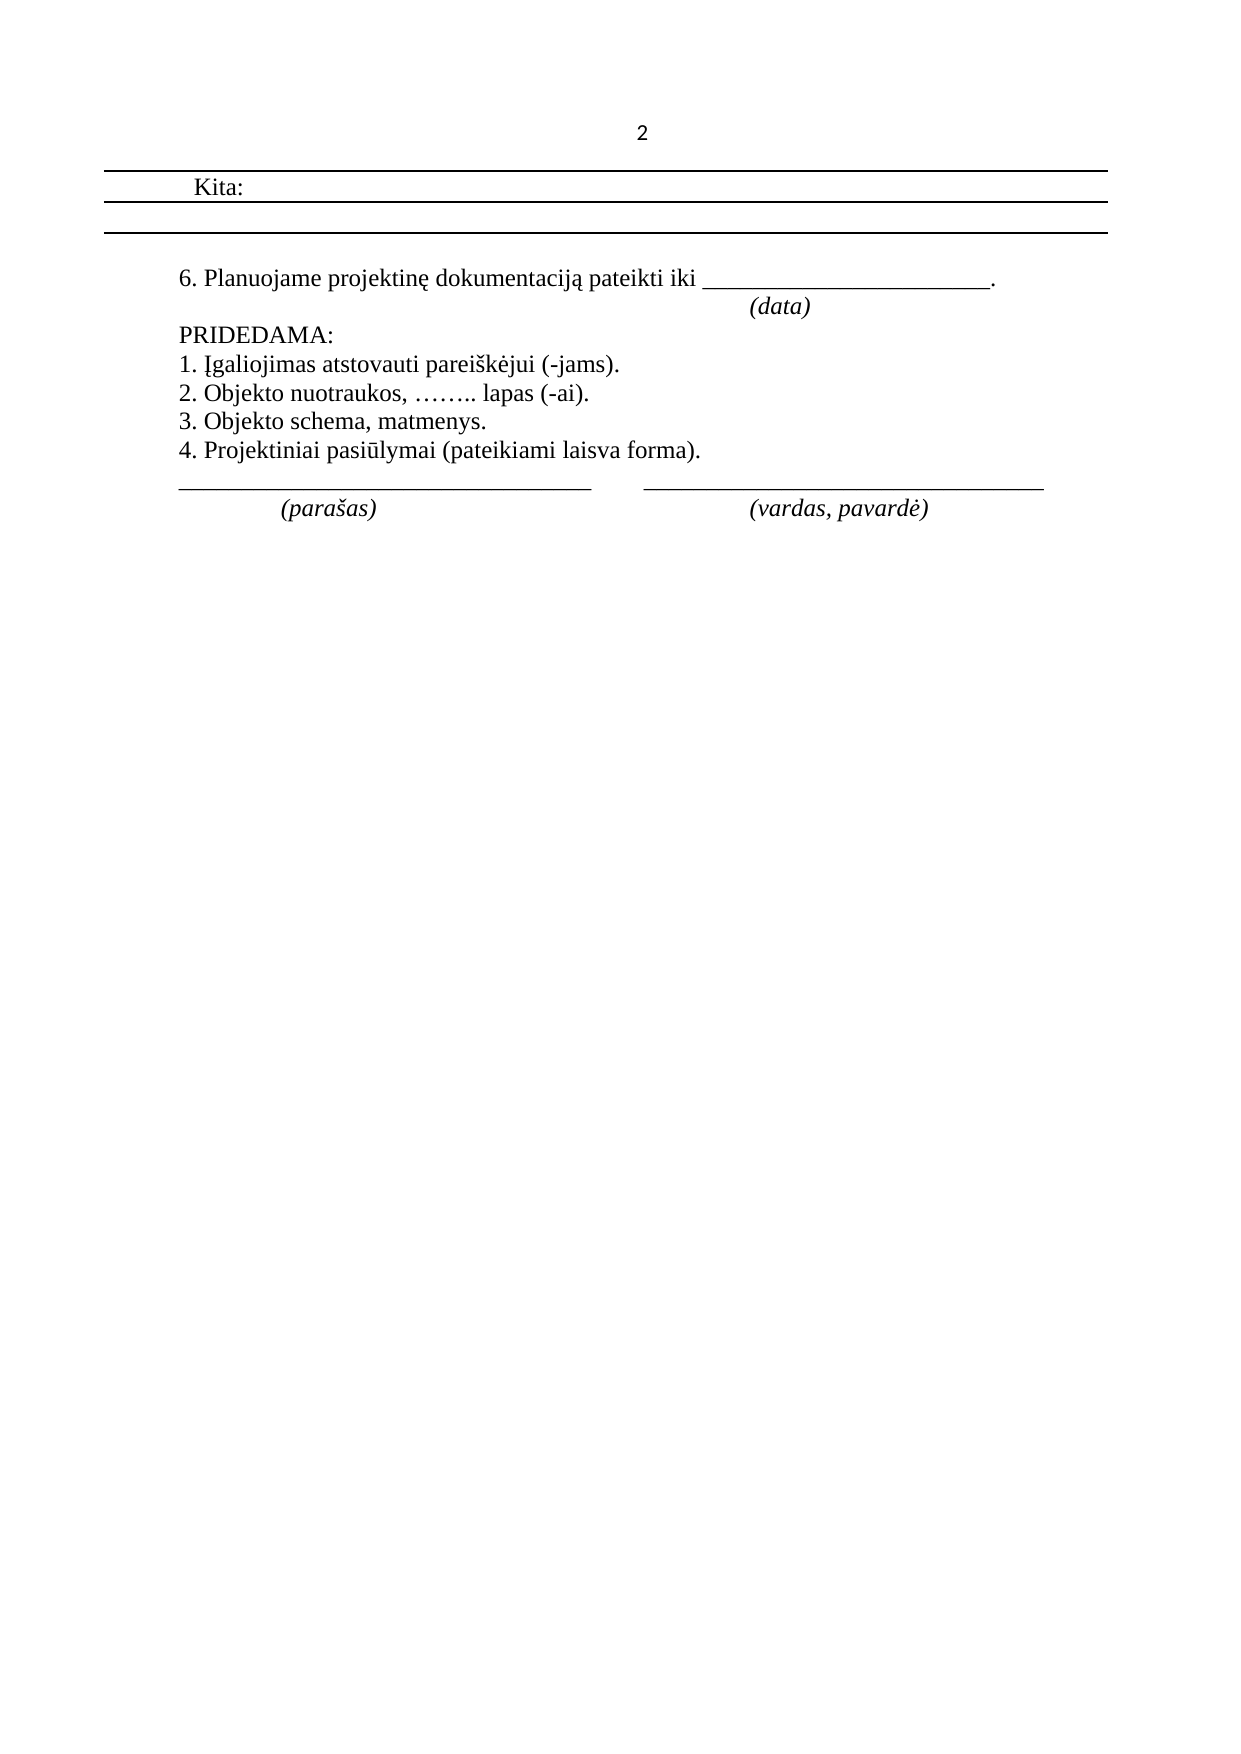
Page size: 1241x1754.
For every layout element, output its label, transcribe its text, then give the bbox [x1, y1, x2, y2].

text 1. Įgaliojimas atstovauti pareiškėjui (-jams). [103, 349, 1181, 378]
text 6. Planuojame projektinę dokumentaciją pateikti iki _______________________. [103, 263, 1181, 291]
table_cell [104, 172, 182, 201]
text 4. Projektiniai pasiūlymai (pateikiami laisva forma). [103, 435, 1181, 464]
text 3. Objekto schema, matmenys. [103, 406, 1181, 435]
table_cell [1032, 172, 1107, 201]
text _________________________________ ________________________________ [103, 464, 1181, 493]
table_cell [183, 203, 1032, 232]
table_cell [104, 203, 182, 232]
text (data) [103, 291, 1181, 320]
table_cell [1032, 203, 1107, 232]
text (parašas) (vardas, pavardė) [103, 493, 1181, 521]
text PRIDEDAMA: [103, 320, 1181, 349]
table_cell Kita: [183, 172, 1032, 201]
text 2. Objekto nuotraukos, …….. lapas (-ai). [103, 378, 1181, 406]
